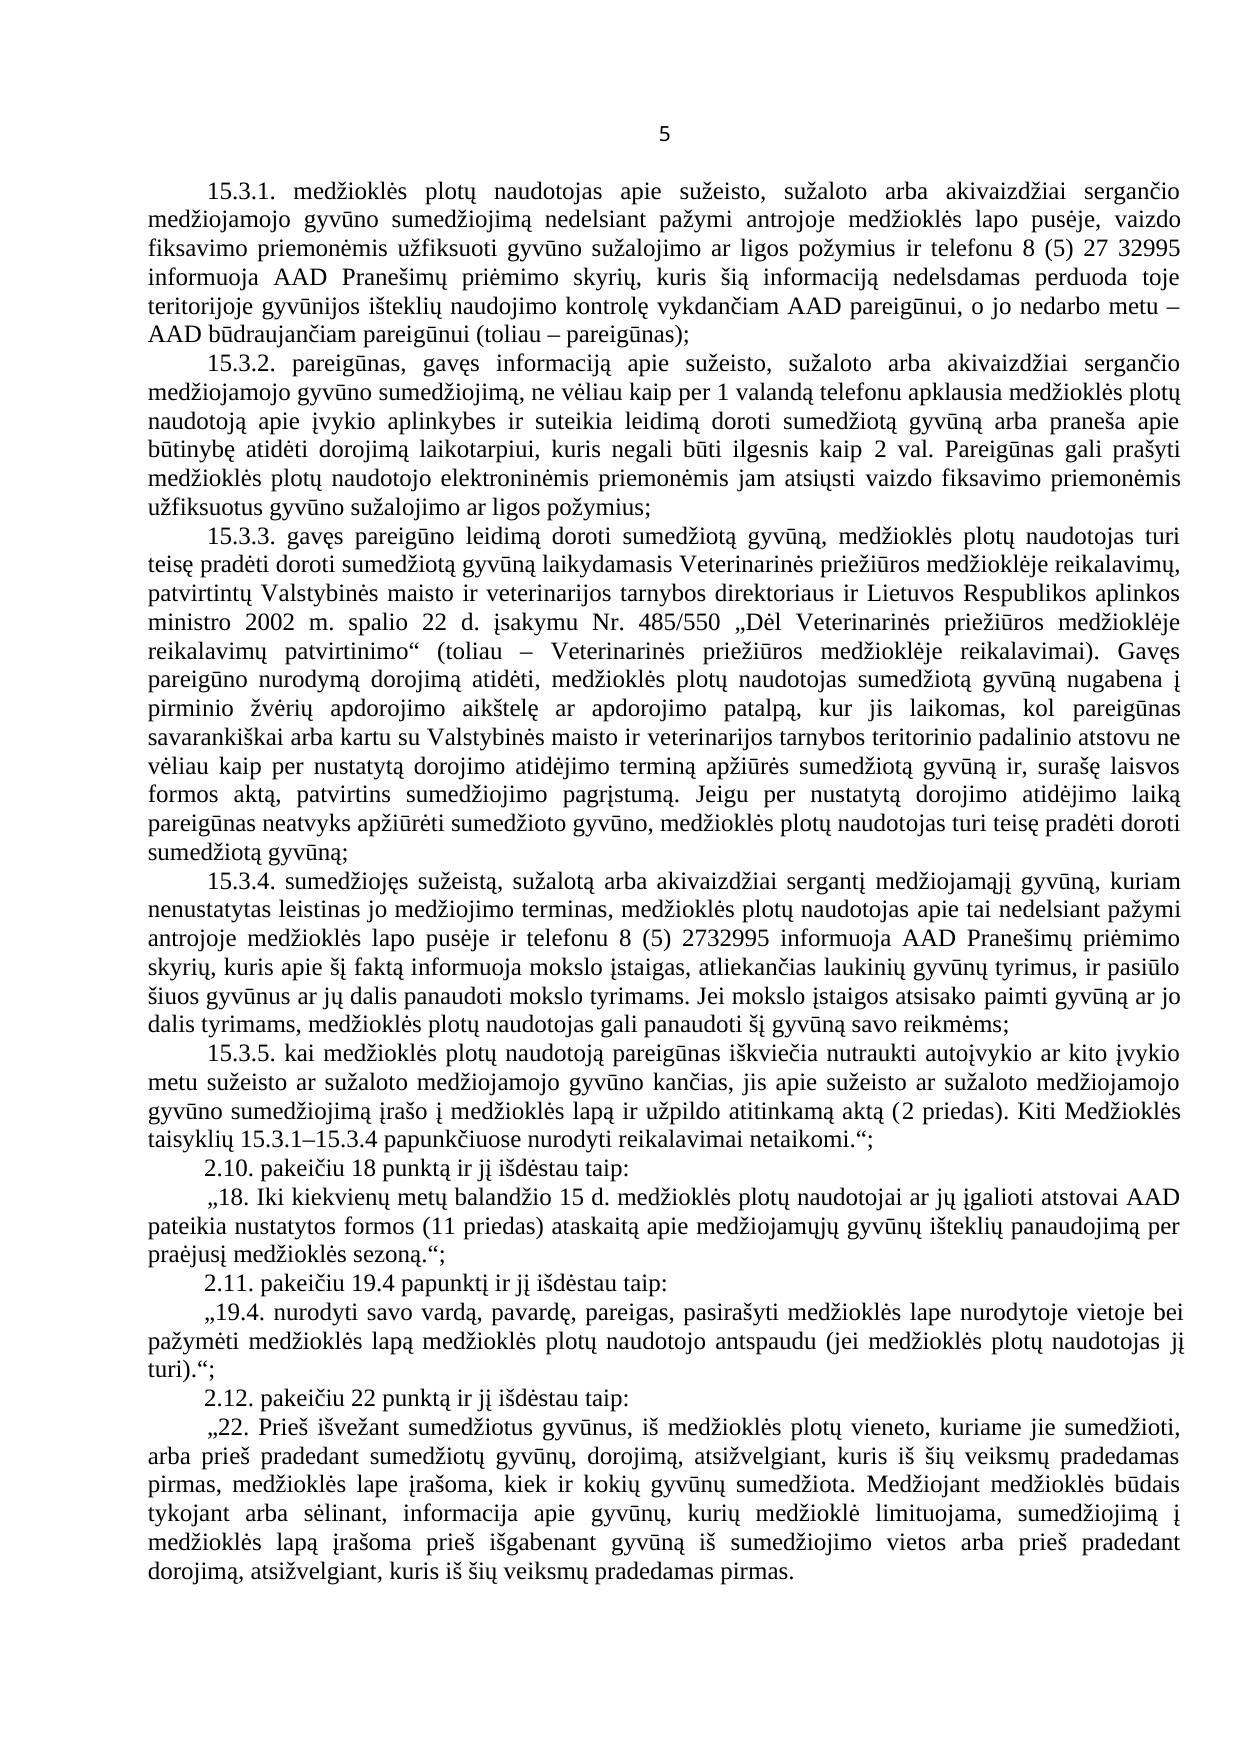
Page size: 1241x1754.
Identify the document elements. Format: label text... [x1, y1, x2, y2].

text 15.3.3. gavęs pareigūno leidimą doroti sumedžiotą gyvūną, medžioklės plotų naudotojas turi teisę pradėti doroti sumedžiotą gyvūną laikydamasis Veterinarinės priežiūros medžioklėje reikalavimų, patvirtintų Valstybinės maisto ir veterinarijos tarnybos direktoriaus ir Lietuvos Respublikos aplinkos ministro 2002 m. spalio 22 d. įsakymu Nr. 485/550 „Dėl Veterinarinės priežiūros medžioklėje reikalavimų patvirtinimo“ (toliau ‒ Veterinarinės priežiūros medžioklėje reikalavimai). Gavęs pareigūno nurodymą dorojimą atidėti, medžioklės plotų naudotojas sumedžiotą gyvūną nugabena į pirminio žvėrių apdorojimo aikštelę ar apdorojimo patalpą, kur jis laikomas, kol pareigūnas savarankiškai arba kartu su Valstybinės maisto ir veterinarijos tarnybos teritorinio padalinio atstovu ne vėliau kaip per nustatytą dorojimo atidėjimo terminą apžiūrės sumedžiotą gyvūną ir, surašę laisvos formos aktą, patvirtins sumedžiojimo pagrįstumą. Jeigu per nustatytą dorojimo atidėjimo laiką pareigūnas neatvyks apžiūrėti sumedžioto gyvūno, medžioklės plotų naudotojas turi teisę pradėti doroti sumedžiotą gyvūną; [148, 521, 1181, 866]
text 2.10. pakeičiu 18 punktą ir jį išdėstau taip: [148, 1153, 1185, 1182]
text „19.4. nurodyti savo vardą, pavardę, pareigas, pasirašyti medžioklės lape nurodytoje vietoje bei pažymėti medžioklės lapą medžioklės plotų naudotojo antspaudu (jei medžioklės plotų naudotojas jį turi).“; [148, 1297, 1185, 1383]
text „22. Prieš išvežant sumedžiotus gyvūnus, iš medžioklės plotų vieneto, kuriame jie sumedžioti, arba prieš pradedant sumedžiotų gyvūnų, dorojimą, atsižvelgiant, kuris iš šių veiksmų pradedamas pirmas, medžioklės lape įrašoma, kiek ir kokių gyvūnų sumedžiota. Medžiojant medžioklės būdais tykojant arba sėlinant, informacija apie gyvūnų, kurių medžioklė limituojama, sumedžiojimą į medžioklės lapą įrašoma prieš išgabenant gyvūną iš sumedžiojimo vietos arba prieš pradedant dorojimą, atsižvelgiant, kuris iš šių veiksmų pradedamas pirmas. [148, 1412, 1181, 1584]
text 15.3.4. sumedžiojęs sužeistą, sužalotą arba akivaizdžiai sergantį medžiojamąjį gyvūną, kuriam nenustatytas leistinas jo medžiojimo terminas, medžioklės plotų naudotojas apie tai nedelsiant pažymi antrojoje medžioklės lapo pusėje ir telefonu 8 (5) 2732995 informuoja AAD Pranešimų priėmimo skyrių, kuris apie šį faktą informuoja mokslo įstaigas, atliekančias laukinių gyvūnų tyrimus, ir pasiūlo šiuos gyvūnus ar jų dalis panaudoti mokslo tyrimams. Jei mokslo įstaigos atsisako paimti gyvūną ar jo dalis tyrimams, medžioklės plotų naudotojas gali panaudoti šį gyvūną savo reikmėms; [148, 866, 1181, 1038]
text 15.3.5. kai medžioklės plotų naudotoją pareigūnas iškviečia nutraukti autoįvykio ar kito įvykio metu sužeisto ar sužaloto medžiojamojo gyvūno kančias, jis apie sužeisto ar sužaloto medžiojamojo gyvūno sumedžiojimą įrašo į medžioklės lapą ir užpildo atitinkamą aktą (2 priedas). Kiti Medžioklės taisyklių 15.3.1‒15.3.4 papunkčiuose nurodyti reikalavimai netaikomi.“; [148, 1038, 1181, 1153]
text 2.12. pakeičiu 22 punktą ir jį išdėstau taip: [148, 1383, 1185, 1412]
text „18. Iki kiekvienų metų balandžio 15 d. medžioklės plotų naudotojai ar jų įgalioti atstovai AAD pateikia nustatytos formos (11 priedas) ataskaitą apie medžiojamųjų gyvūnų išteklių panaudojimą per praėjusį medžioklės sezoną.“; [148, 1182, 1181, 1268]
text 15.3.1. medžioklės plotų naudotojas apie sužeisto, sužaloto arba akivaizdžiai sergančio medžiojamojo gyvūno sumedžiojimą nedelsiant pažymi antrojoje medžioklės lapo pusėje, vaizdo fiksavimo priemonėmis užfiksuoti gyvūno sužalojimo ar ligos požymius ir telefonu 8 (5) 27 32995 informuoja AAD Pranešimų priėmimo skyrių, kuris šią informaciją nedelsdamas perduoda toje teritorijoje gyvūnijos išteklių naudojimo kontrolę vykdančiam AAD pareigūnui, o jo nedarbo metu – AAD būdraujančiam pareigūnui (toliau – pareigūnas); [148, 176, 1181, 348]
text 15.3.2. pareigūnas, gavęs informaciją apie sužeisto, sužaloto arba akivaizdžiai sergančio medžiojamojo gyvūno sumedžiojimą, ne vėliau kaip per 1 valandą telefonu apklausia medžioklės plotų naudotoją apie įvykio aplinkybes ir suteikia leidimą doroti sumedžiotą gyvūną arba praneša apie būtinybę atidėti dorojimą laikotarpiui, kuris negali būti ilgesnis kaip 2 val. Pareigūnas gali prašyti medžioklės plotų naudotojo elektroninėmis priemonėmis jam atsiųsti vaizdo fiksavimo priemonėmis užfiksuotus gyvūno sužalojimo ar ligos požymius; [148, 348, 1181, 521]
text 2.11. pakeičiu 19.4 papunktį ir jį išdėstau taip: [148, 1268, 1185, 1297]
